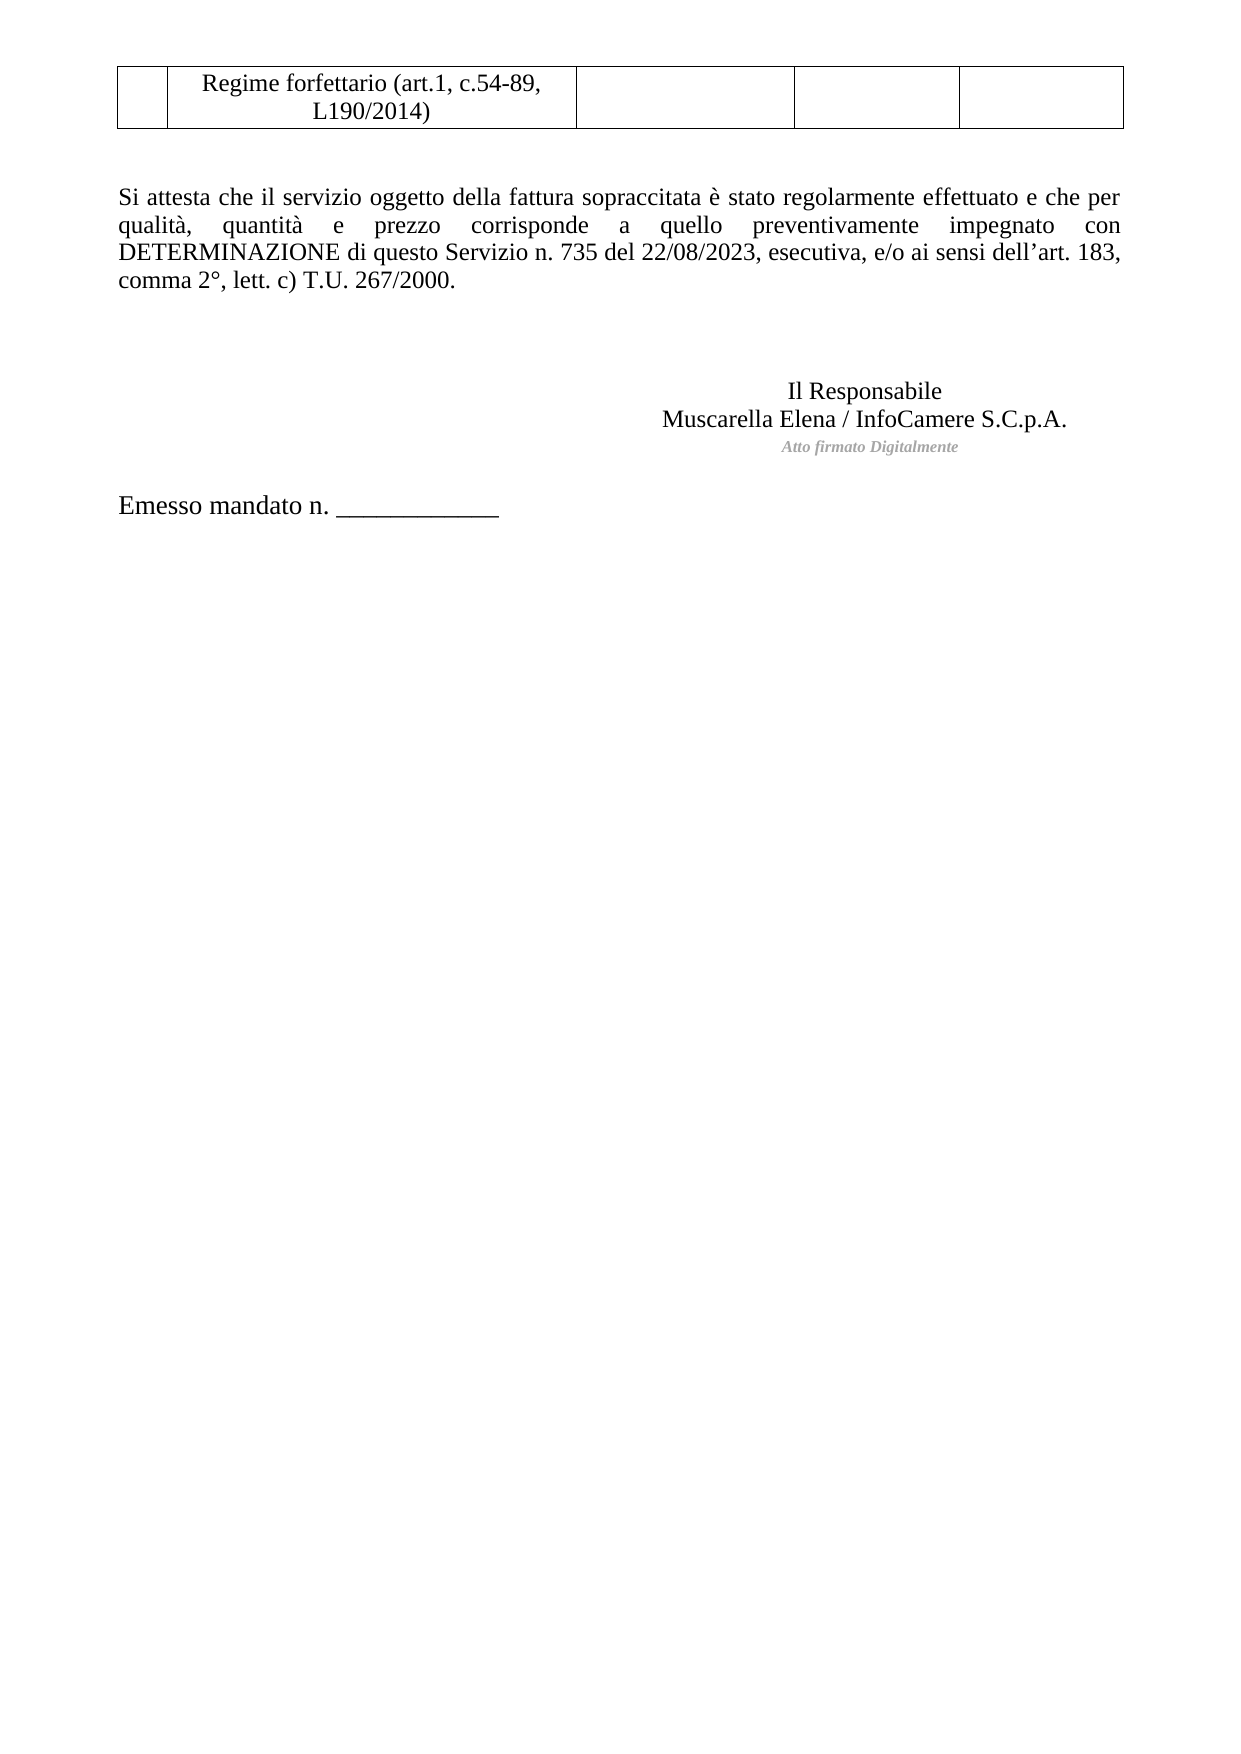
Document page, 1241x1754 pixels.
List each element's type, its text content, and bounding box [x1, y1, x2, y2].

table_cell [107, 405, 616, 433]
table_header [107, 378, 616, 405]
table_cell Regime forfettario (art.1, c.54-89, L190/2014) [168, 67, 576, 127]
table_cell [118, 67, 167, 127]
text Si attesta che il servizio oggetto della fattura sopraccitata è stato regolarmente effettuato e che per qualità, quantità e prezzo corrisponde a quello preventivamente impegnato con DEterminazione di questo Servizio n. 735 del 22/08/2023, esecutiva, e/o ai sensi dell’art. 183, comma 2°, lett. c) T.U. 267/2000. [118, 183, 1122, 294]
table_cell [107, 433, 616, 461]
table_cell [577, 67, 794, 127]
table_header Il Responsabile [616, 378, 1126, 405]
table_cell [960, 67, 1123, 127]
table_cell Atto firmato Digitalmente [616, 433, 1126, 461]
table_cell [795, 67, 959, 127]
text Emesso mandato n. ____________ [118, 491, 1122, 521]
table_cell Muscarella Elena / InfoCamere S.C.p.A. [616, 405, 1126, 433]
